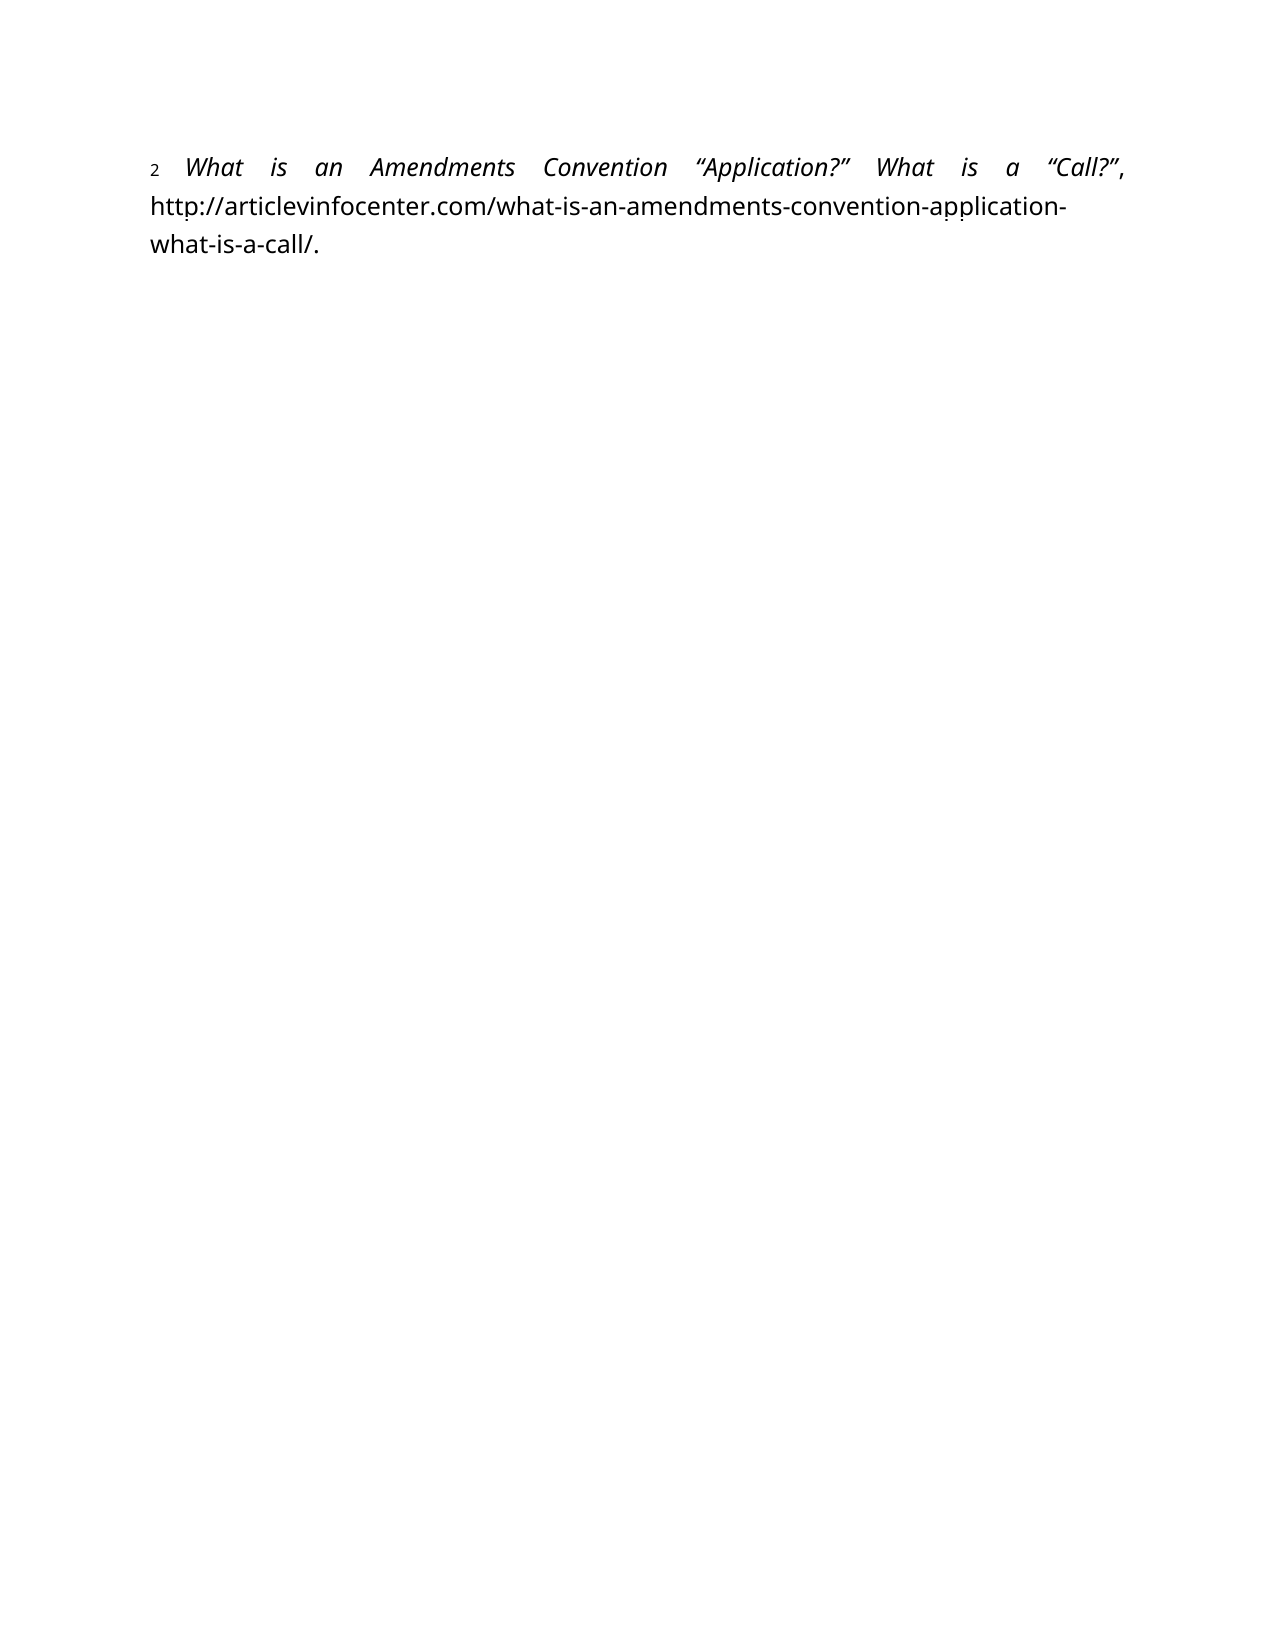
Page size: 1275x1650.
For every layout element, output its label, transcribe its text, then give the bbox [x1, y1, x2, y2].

text 2 What is an Amendments Convention “Application?” What is a “Call?”, http://articlevinfocenter.com/what-is-an-amendments-convention-application-what-is-a-call/. [150, 150, 1125, 260]
